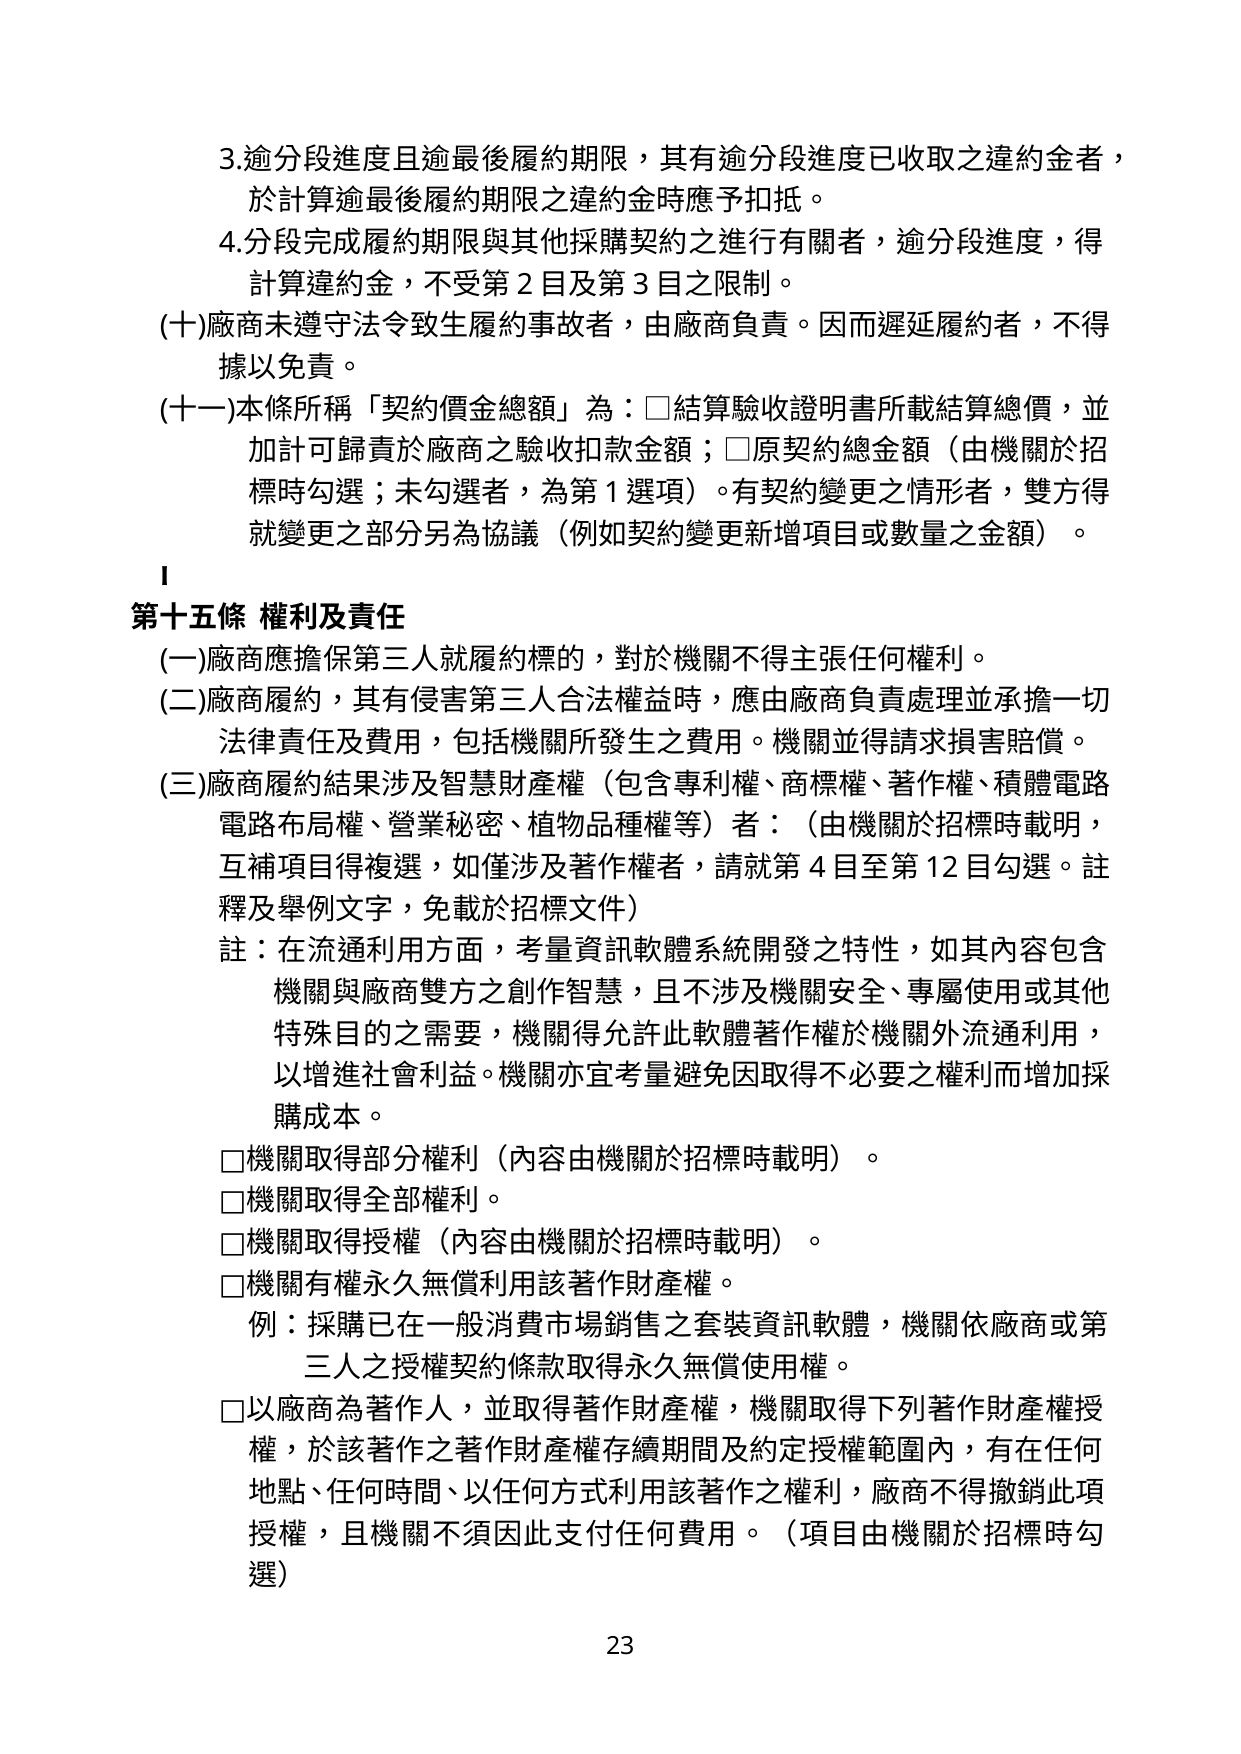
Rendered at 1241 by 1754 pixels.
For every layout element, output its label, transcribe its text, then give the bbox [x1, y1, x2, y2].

text  [159, 552, 1110, 594]
text 註：在流通利用方面，考量資訊軟體系統開發之特性，如其內容包含機關與廠商雙方之創作智慧，且不涉及機關安全、專屬使用或其他特殊目的之需要，機關得允許此軟體著作權於機關外流通利用，以增進社會利益。機關亦宜考量避免因取得不必要之權利而增加採購成本。 [218, 927, 1110, 1136]
text □機關有權永久無償利用該著作財產權。 [218, 1261, 1104, 1302]
text 3.逾分段進度且逾最後履約期限，其有逾分段進度已收取之違約金者，於計算逾最後履約期限之違約金時應予扣抵。 [218, 136, 1104, 219]
text □機關取得部分權利（內容由機關於招標時載明）。 [218, 1136, 1104, 1177]
text 例：採購已在一般消費市場銷售之套裝資訊軟體，機關依廠商或第三人之授權契約條款取得永久無償使用權。 [248, 1302, 1110, 1386]
text (一)廠商應擔保第三人就履約標的，對於機關不得主張任何權利。 [159, 636, 1110, 677]
text 第十五條 權利及責任 [130, 594, 1110, 636]
text (二)廠商履約，其有侵害第三人合法權益時，應由廠商負責處理並承擔一切法律責任及費用，包括機關所發生之費用。機關並得請求損害賠償。 [159, 677, 1110, 761]
text (十一)本條所稱「契約價金總額」為：□結算驗收證明書所載結算總價，並加計可歸責於廠商之驗收扣款金額；□原契約總金額（由機關於招標時勾選；未勾選者，為第1選項）。有契約變更之情形者，雙方得就變更之部分另為協議（例如契約變更新增項目或數量之金額）。 [159, 386, 1110, 552]
text (十)廠商未遵守法令致生履約事故者，由廠商負責。因而遲延履約者，不得據以免責。 [159, 302, 1110, 386]
text □機關取得全部權利。 [218, 1177, 1104, 1219]
text □機關取得授權（內容由機關於招標時載明）。 [218, 1219, 1104, 1261]
text □以廠商為著作人，並取得著作財產權，機關取得下列著作財產權授權，於該著作之著作財產權存續期間及約定授權範圍內，有在任何地點、任何時間、以任何方式利用該著作之權利，廠商不得撤銷此項授權，且機關不須因此支付任何費用。（項目由機關於招標時勾選） [218, 1386, 1104, 1594]
text (三)廠商履約結果涉及智慧財產權（包含專利權、商標權、著作權、積體電路電路布局權、營業秘密、植物品種權等）者：（由機關於招標時載明，互補項目得複選，如僅涉及著作權者，請就第4目至第12目勾選。註釋及舉例文字，免載於招標文件） [159, 761, 1110, 927]
text 4.分段完成履約期限與其他採購契約之進行有關者，逾分段進度，得計算違約金，不受第2目及第3目之限制。 [218, 219, 1104, 302]
